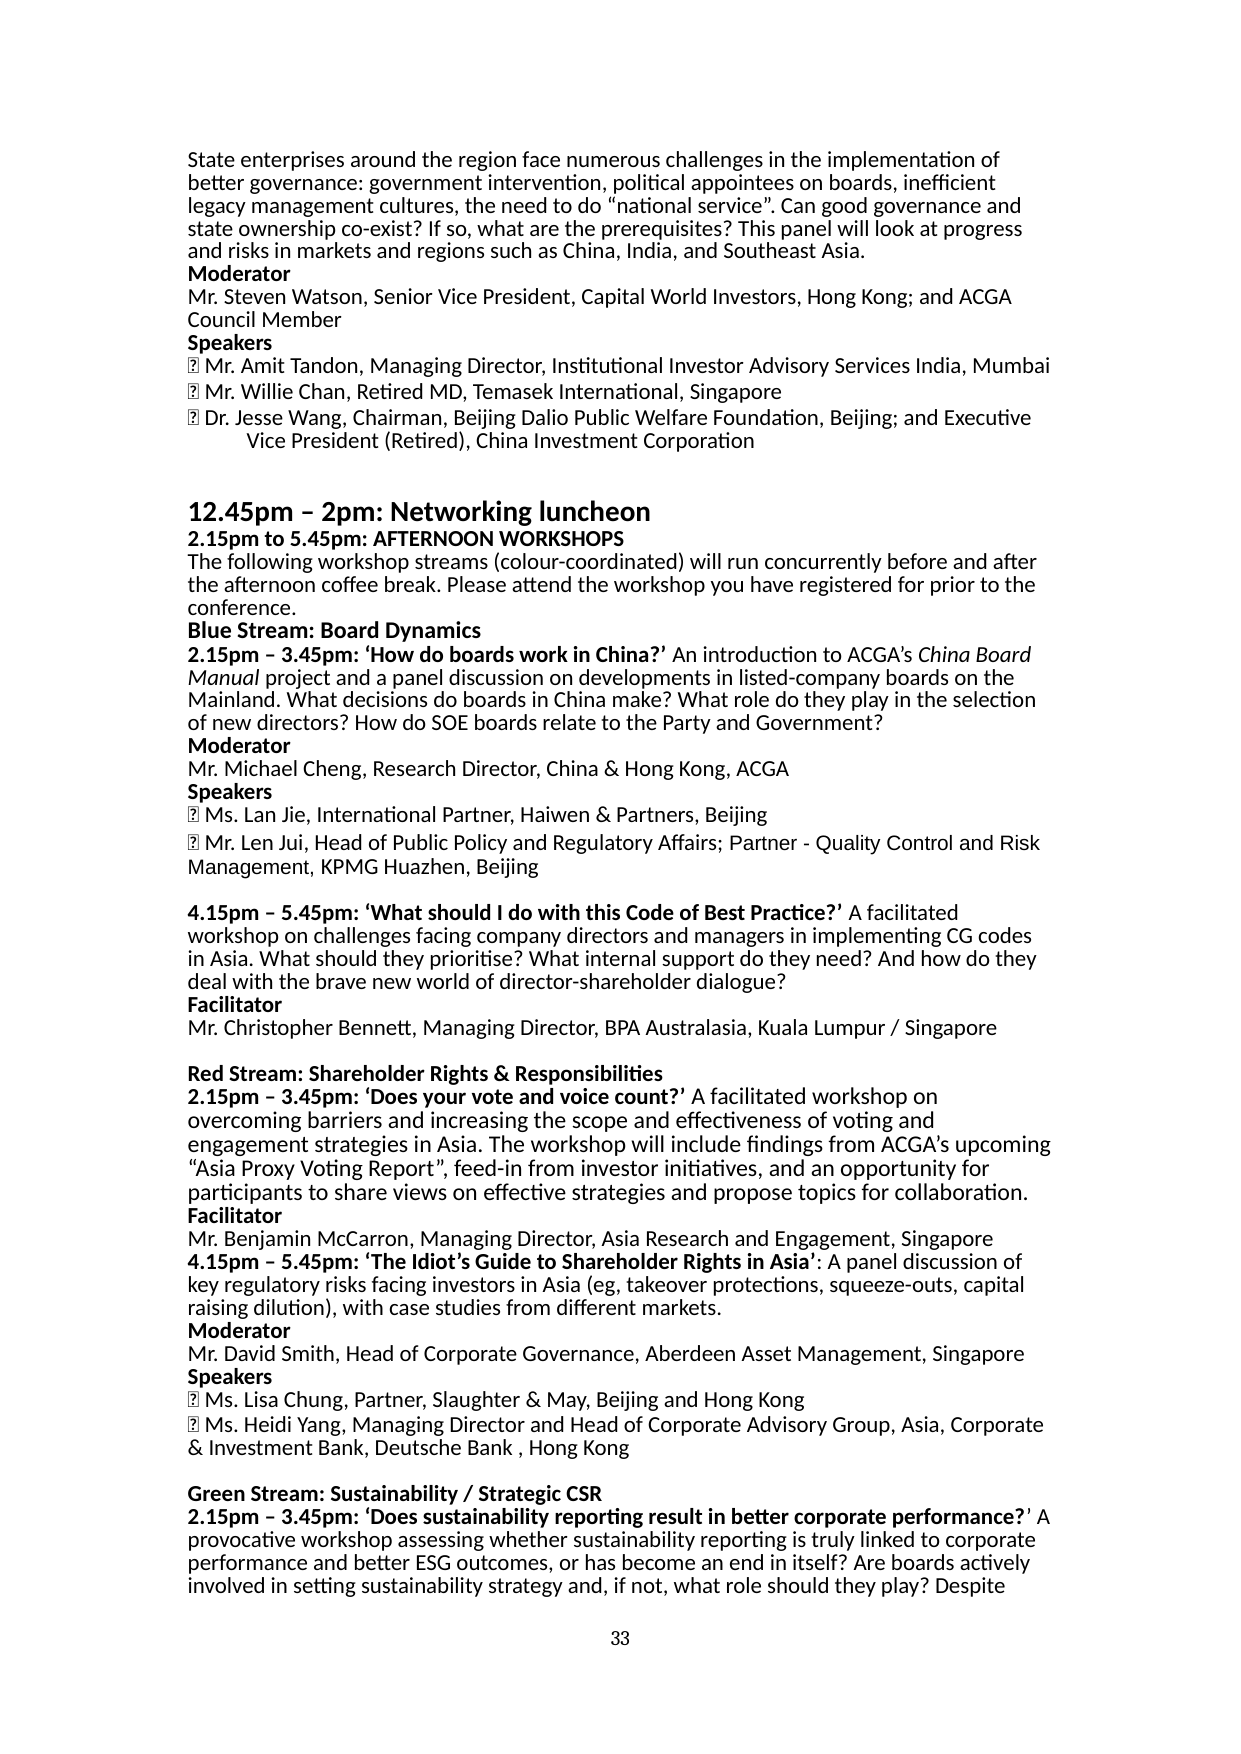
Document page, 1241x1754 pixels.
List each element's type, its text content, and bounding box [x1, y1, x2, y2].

text Moderator [187, 736, 1053, 759]
text  Dr. Jesse Wang, Chairman, Beijing Dalio Public Welfare Foundation, Beijing; and Executive Vice President (Retired), China Investment Corporation [187, 408, 1053, 454]
text  Ms. Heidi Yang, Managing Director and Head of Corporate Advisory Group, Asia, Corporate & Investment Bank, Deutsche Bank , Hong Kong [187, 1416, 1053, 1461]
text Mr. Benjamin McCarron, Managing Director, Asia Research and Engagement, Singapore [187, 1229, 1053, 1252]
text  Ms. Lan Jie, International Partner, Haiwen & Partners, Beijing [187, 805, 1053, 828]
text 2.15pm to 5.45pm: AFTERNOON WORKSHOPS [187, 529, 1053, 552]
text Red Stream: Shareholder Rights & Responsibilities [187, 1064, 1053, 1087]
text Mr. Michael Cheng, Research Director, China & Hong Kong, ACGA [187, 759, 1053, 782]
text  Mr. Len Jui, Head of Public Policy and Regulatory Affairs; Partner - Quality Control and Risk Management, KPMG Huazhen, Beijing [187, 831, 1053, 880]
text  Mr. Willie Chan, Retired MD, Temasek International, Singapore [187, 382, 1053, 405]
text The following workshop streams (colour-coordinated) will run concurrently before and after the afternoon coffee break. Please attend the workshop you have registered for prior to the conference. [187, 552, 1053, 621]
text 4.15pm – 5.45pm: ‘The Idiot’s Guide to Shareholder Rights in Asia’: A panel discussion of key regulatory risks facing investors in Asia (eg, takeover protections, squeeze-outs, capital raising dilution), with case studies from different markets. [187, 1252, 1053, 1321]
text Facilitator [187, 995, 1053, 1018]
text Green Stream: Sustainability / Strategic CSR [187, 1484, 1053, 1507]
text Blue Stream: Board Dynamics [187, 621, 1053, 645]
text 2.15pm – 3.45pm: ‘How do boards work in China?’ An introduction to ACGA’s China Board Manual project and a panel discussion on developments in listed-company boards on the Mainland. What decisions do boards in China make? What role do they play in the selection of new directors? How do SOE boards relate to the Party and Government? [187, 645, 1053, 736]
text  Mr. Amit Tandon, Managing Director, Institutional Investor Advisory Services India, Mumbai [187, 356, 1053, 379]
text Facilitator [187, 1206, 1053, 1229]
text Speakers [187, 1367, 1053, 1390]
text State enterprises around the region face numerous challenges in the implementation of better governance: government intervention, political appointees on boards, inefficient legacy management cultures, the need to do “national service”. Can good governance and state ownership co-exist? If so, what are the prerequisites? This panel will look at progress and risks in markets and regions such as China, India, and Southeast Asia. [187, 150, 1053, 264]
text Moderator [187, 264, 1053, 287]
text Speakers [187, 333, 1053, 356]
text 4.15pm – 5.45pm: ‘What should I do with this Code of Best Practice?’ A facilitated workshop on challenges facing company directors and managers in implementing CG codes in Asia. What should they prioritise? What internal support do they need? And how do they deal with the brave new world of director-shareholder dialogue? [187, 903, 1053, 995]
text 2.15pm – 3.45pm: ‘Does your vote and voice count?’ A facilitated workshop on overcoming barriers and increasing the scope and effectiveness of voting and engagement strategies in Asia. The workshop will include findings from ACGA’s upcoming “Asia Proxy Voting Report”, feed-in from investor initiatives, and an opportunity for participants to share views on effective strategies and propose topics for collaboration. [187, 1087, 1053, 1206]
text Mr. Steven Watson, Senior Vice President, Capital World Investors, Hong Kong; and ACGA Council Member [187, 287, 1053, 333]
text Mr. David Smith, Head of Corporate Governance, Aberdeen Asset Management, Singapore [187, 1344, 1053, 1367]
text Moderator [187, 1321, 1053, 1344]
text 12.45pm – 2pm: Networking luncheon [187, 500, 1053, 529]
text 2.15pm – 3.45pm: ‘Does sustainability reporting result in better corporate performance?’ A provocative workshop assessing whether sustainability reporting is truly linked to corporate performance and better ESG outcomes, or has become an end in itself? Are boards actively involved in setting sustainability strategy and, if not, what role should they play? Despite [187, 1507, 1053, 1599]
text Speakers [187, 782, 1053, 805]
text  Ms. Lisa Chung, Partner, Slaughter & May, Beijing and Hong Kong [187, 1390, 1053, 1413]
text Mr. Christopher Bennett, Managing Director, BPA Australasia, Kuala Lumpur / Singapore [187, 1018, 1053, 1041]
